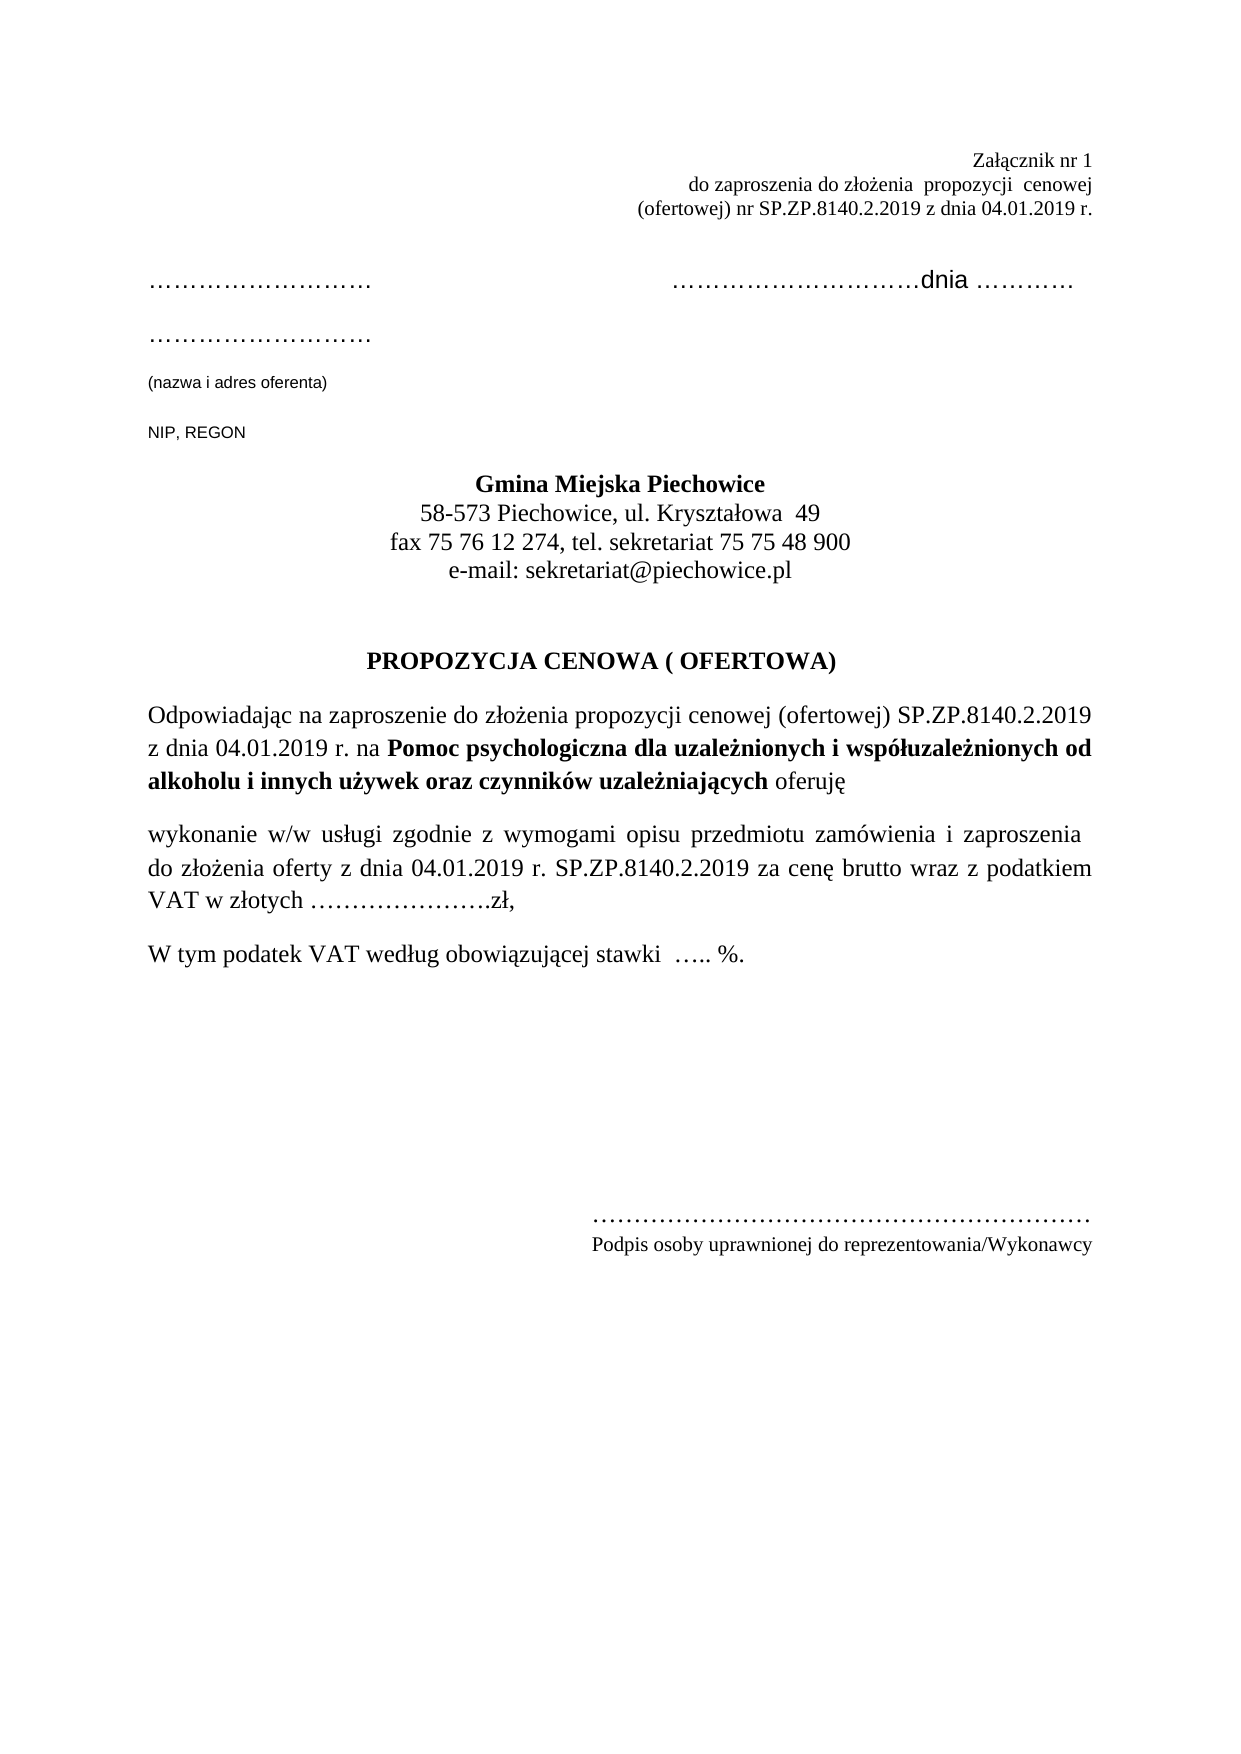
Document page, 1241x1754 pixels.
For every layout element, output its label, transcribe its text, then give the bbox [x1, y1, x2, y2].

text wykonanie w/w usługi zgodnie z wymogami opisu przedmiotu zamówienia i zaproszenia do złożenia oferty z dnia 04.01.2019 r. SP.ZP.8140.2.2019 za cenę brutto wraz z podatkiem VAT w złotych ………………….zł, [148, 819, 1093, 914]
text Podpis osoby uprawnionej do reprezentowania/Wykonawcy [148, 1232, 1093, 1256]
text PROPOZYCJA CENOWA ( OFERTOWA) [148, 646, 1093, 674]
text Odpowiadając na zaproszenie do złożenia propozycji cenowej (ofertowej) SP.ZP.8140.2.2019 z dnia 04.01.2019 r. na Pomoc psychologiczna dla uzależnionych i współuzależnionych od alkoholu i innych używek oraz czynników uzależniających oferuję [148, 700, 1093, 794]
text NIP, REGON [148, 415, 1093, 444]
text ……………………… [148, 318, 1093, 347]
text 58-573 Piechowice, ul. Kryształowa 49 [148, 498, 1093, 527]
text W tym podatek VAT według obowiązującej stawki ….. %. [148, 939, 1093, 968]
text Gmina Miejska Piechowice [148, 469, 1093, 498]
text (nazwa i adres oferenta) [148, 372, 1093, 392]
text e-mail: sekretariat@piechowice.pl [148, 555, 1093, 584]
text Załącznik nr 1 [148, 148, 1093, 172]
text ……………………… …………………………dnia ………… [148, 265, 1093, 293]
text do zaproszenia do złożenia propozycji cenowej (ofertowej) nr SP.ZP.8140.2.2019 z dnia 04.01.2019 r. [148, 172, 1093, 220]
text …………………………………………………… [148, 1199, 1093, 1228]
text fax 75 76 12 274, tel. sekretariat 75 75 48 900 [148, 527, 1093, 555]
